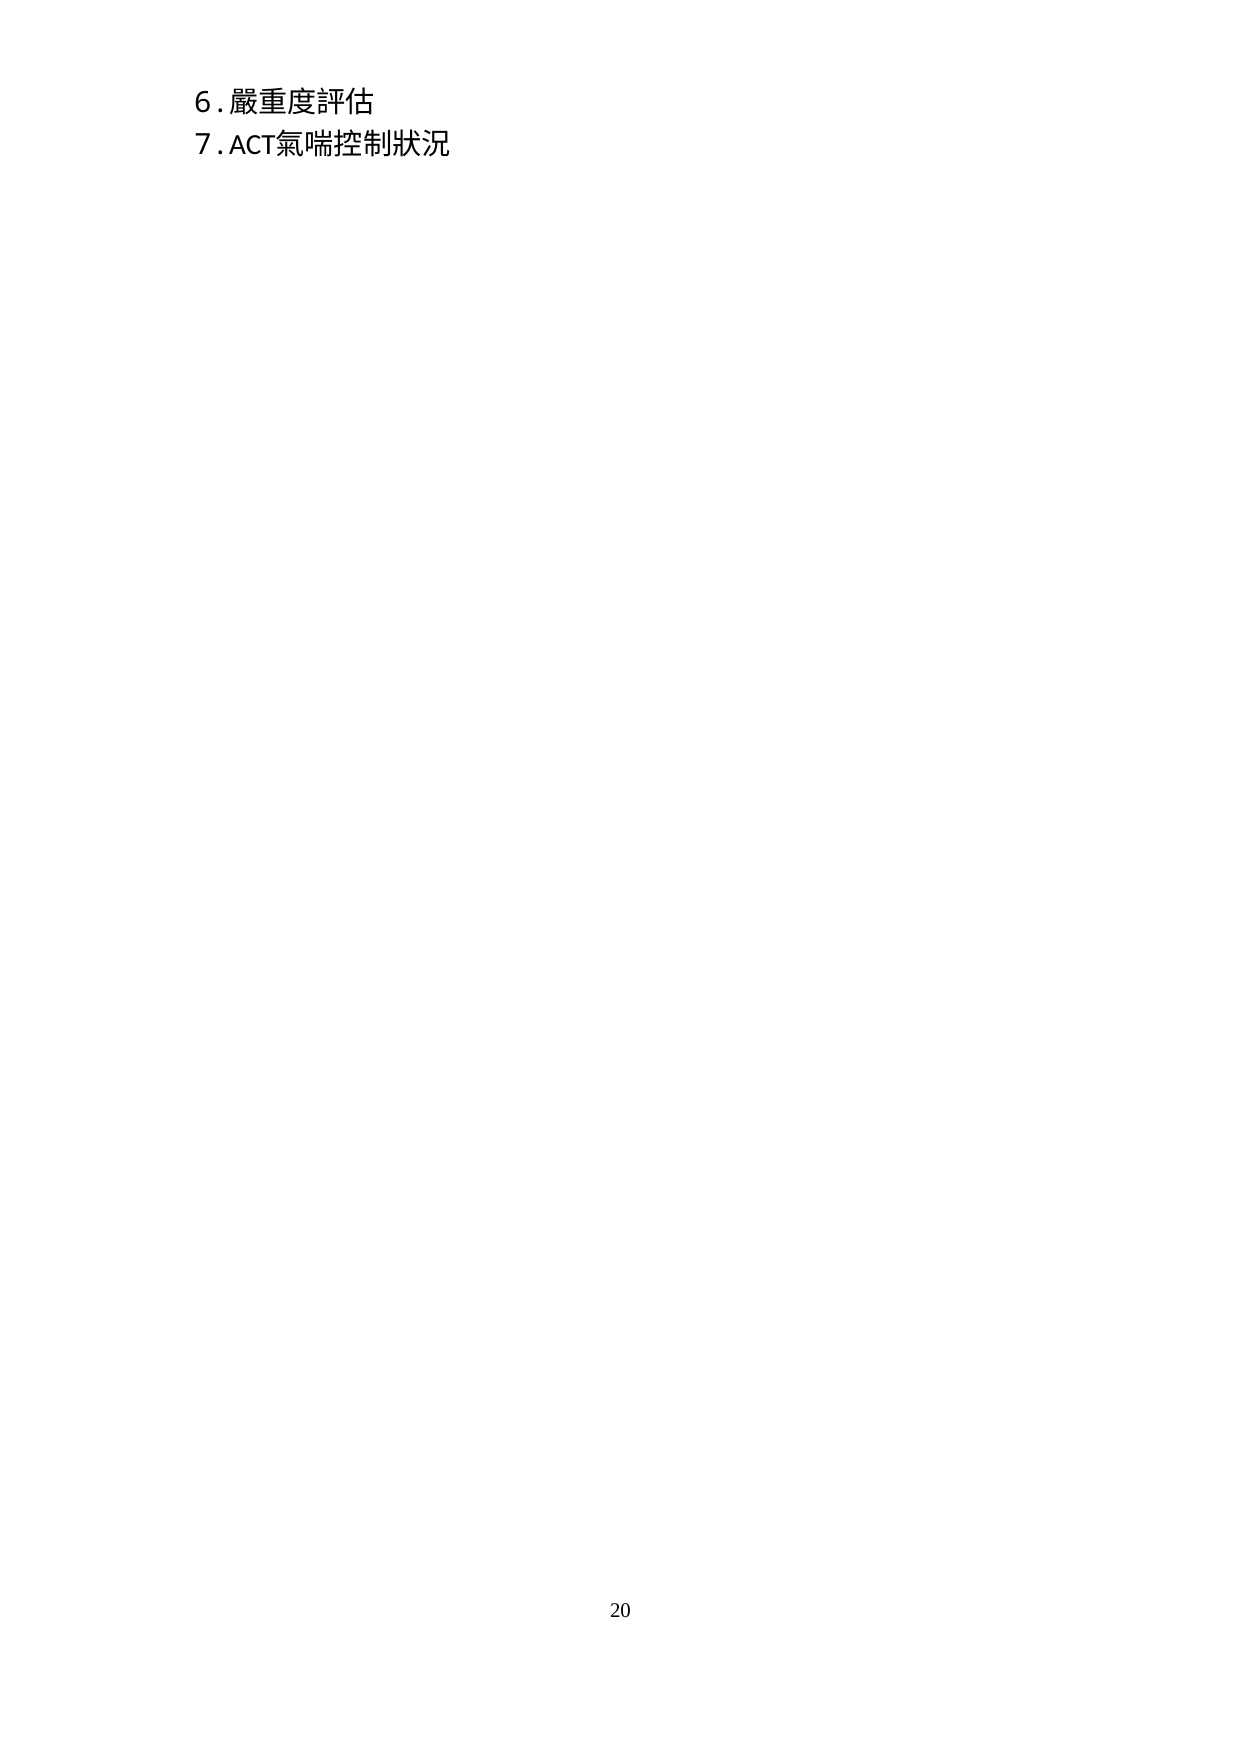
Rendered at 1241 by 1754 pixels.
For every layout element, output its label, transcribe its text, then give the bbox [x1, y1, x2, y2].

text 6.嚴重度評估 [106, 78, 1134, 121]
text 7.ACT氣喘控制狀況 [106, 121, 1134, 163]
